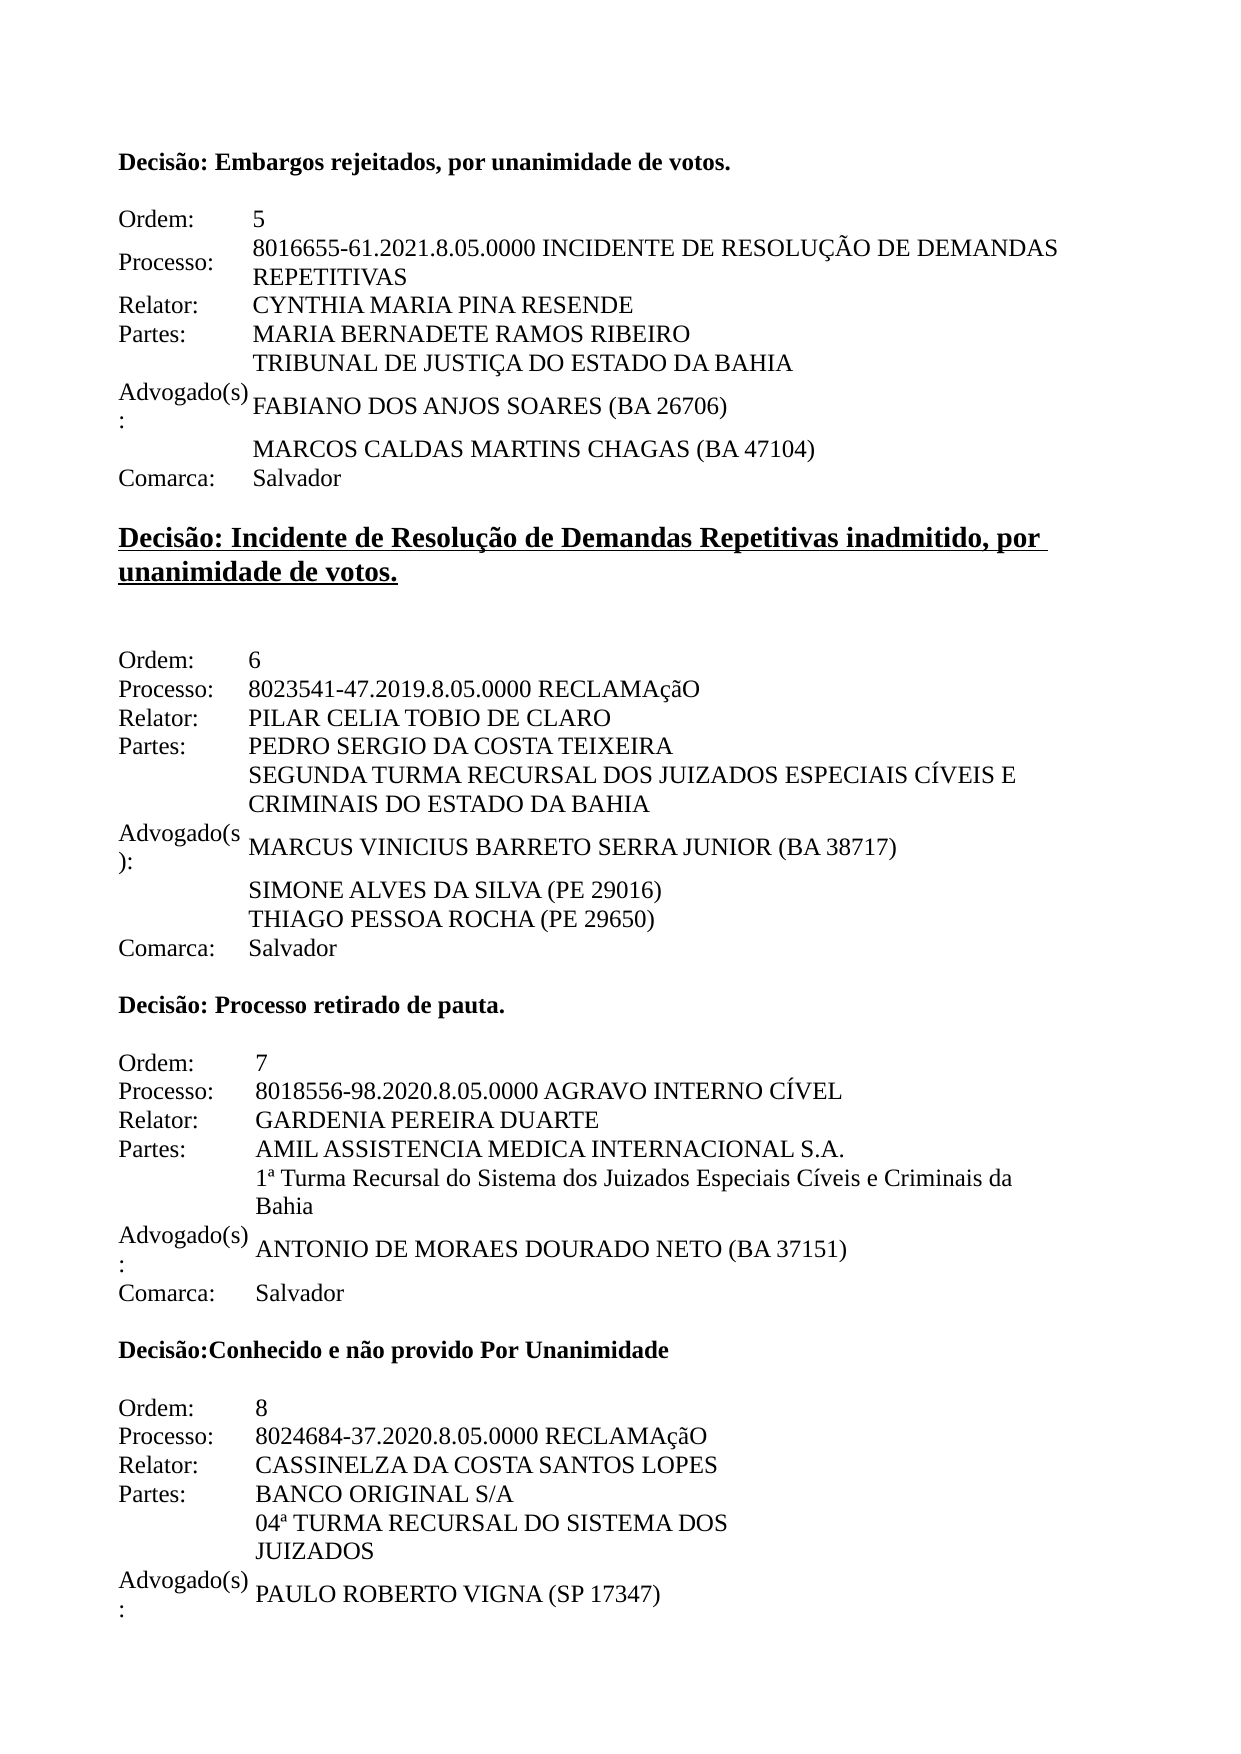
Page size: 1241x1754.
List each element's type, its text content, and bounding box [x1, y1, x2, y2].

table_cell 04ª TURMA RECURSAL DO SISTEMA DOS JUIZADOS [255, 1508, 854, 1565]
text Decisão:Conhecido e não provido Por Unanimidade [118, 1335, 1122, 1364]
table_cell Processo: [118, 233, 252, 291]
text Decisão: Incidente de Resolução de Demandas Repetitivas inadmitido, por unanimidade de votos. [118, 521, 1122, 588]
table_cell 8023541-47.2019.8.05.0000 RECLAMAçãO [248, 674, 1122, 703]
table_cell MARCOS CALDAS MARTINS CHAGAS (BA 47104) [252, 434, 1122, 463]
table_cell Advogado(s): [118, 818, 248, 875]
table_cell 8016655-61.2021.8.05.0000 INCIDENTE DE RESOLUÇÃO DE DEMANDAS REPETITIVAS [252, 233, 1122, 291]
text Decisão: Processo retirado de pauta. [118, 990, 1122, 1019]
table_cell 8024684-37.2020.8.05.0000 RECLAMAçãO [255, 1421, 854, 1450]
table_cell [118, 348, 252, 377]
table_cell Comarca: [118, 1278, 255, 1306]
table_cell Advogado(s): [118, 1565, 255, 1623]
table_cell FABIANO DOS ANJOS SOARES (BA 26706) [252, 377, 1122, 434]
table_cell [118, 434, 252, 463]
table_cell MARIA BERNADETE RAMOS RIBEIRO [252, 319, 1122, 348]
table_cell Relator: [118, 703, 248, 731]
table_cell THIAGO PESSOA ROCHA (PE 29650) [248, 904, 1122, 933]
table_cell Salvador [255, 1278, 1072, 1306]
table_cell SIMONE ALVES DA SILVA (PE 29016) [248, 875, 1122, 904]
table_cell Processo: [118, 1076, 255, 1105]
table_cell TRIBUNAL DE JUSTIÇA DO ESTADO DA BAHIA [252, 348, 1122, 377]
table_cell [118, 760, 248, 818]
table_cell Advogado(s): [118, 1220, 255, 1278]
table_cell Comarca: [118, 933, 248, 961]
table_cell CASSINELZA DA COSTA SANTOS LOPES [255, 1450, 854, 1479]
text Decisão: Embargos rejeitados, por unanimidade de votos. [118, 147, 1122, 176]
table_header 8 [255, 1393, 854, 1421]
table_cell Relator: [118, 291, 252, 319]
table_cell BANCO ORIGINAL S/A [255, 1479, 854, 1508]
table_cell CYNTHIA MARIA PINA RESENDE [252, 291, 1122, 319]
table_cell ANTONIO DE MORAES DOURADO NETO (BA 37151) [255, 1220, 1072, 1278]
table_cell PAULO ROBERTO VIGNA (SP 17347) [255, 1565, 854, 1623]
table_cell [118, 904, 248, 933]
table_cell GARDENIA PEREIRA DUARTE [255, 1105, 1072, 1134]
table_header Ordem: [118, 1393, 255, 1421]
table_cell Partes: [118, 1479, 255, 1508]
table_cell PEDRO SERGIO DA COSTA TEIXEIRA [248, 731, 1122, 760]
table_cell PILAR CELIA TOBIO DE CLARO [248, 703, 1122, 731]
table_cell [118, 1163, 255, 1220]
table_cell Relator: [118, 1105, 255, 1134]
table_cell Partes: [118, 731, 248, 760]
table_cell AMIL ASSISTENCIA MEDICA INTERNACIONAL S.A. [255, 1134, 1072, 1163]
table_cell [118, 875, 248, 904]
table_cell MARCUS VINICIUS BARRETO SERRA JUNIOR (BA 38717) [248, 818, 1122, 875]
table_header Ordem: [118, 645, 248, 674]
table_cell Partes: [118, 1134, 255, 1163]
table_cell 8018556-98.2020.8.05.0000 AGRAVO INTERNO CÍVEL [255, 1076, 1072, 1105]
table_cell [118, 1508, 255, 1565]
table_cell SEGUNDA TURMA RECURSAL DOS JUIZADOS ESPECIAIS CÍVEIS E CRIMINAIS DO ESTADO DA BAHIA [248, 760, 1122, 818]
table_header 6 [248, 645, 1122, 674]
table_cell Salvador [252, 463, 1122, 492]
table_cell Relator: [118, 1450, 255, 1479]
table_header Ordem: [118, 204, 252, 233]
table_cell Processo: [118, 1421, 255, 1450]
table_header Ordem: [118, 1048, 255, 1076]
table_cell Partes: [118, 319, 252, 348]
table_cell Salvador [248, 933, 1122, 961]
table_cell Advogado(s): [118, 377, 252, 434]
table_header 7 [255, 1048, 1072, 1076]
table_cell Processo: [118, 674, 248, 703]
table_cell 1ª Turma Recursal do Sistema dos Juizados Especiais Cíveis e Criminais da Bahia [255, 1163, 1072, 1220]
table_cell Comarca: [118, 463, 252, 492]
table_header 5 [252, 204, 1122, 233]
